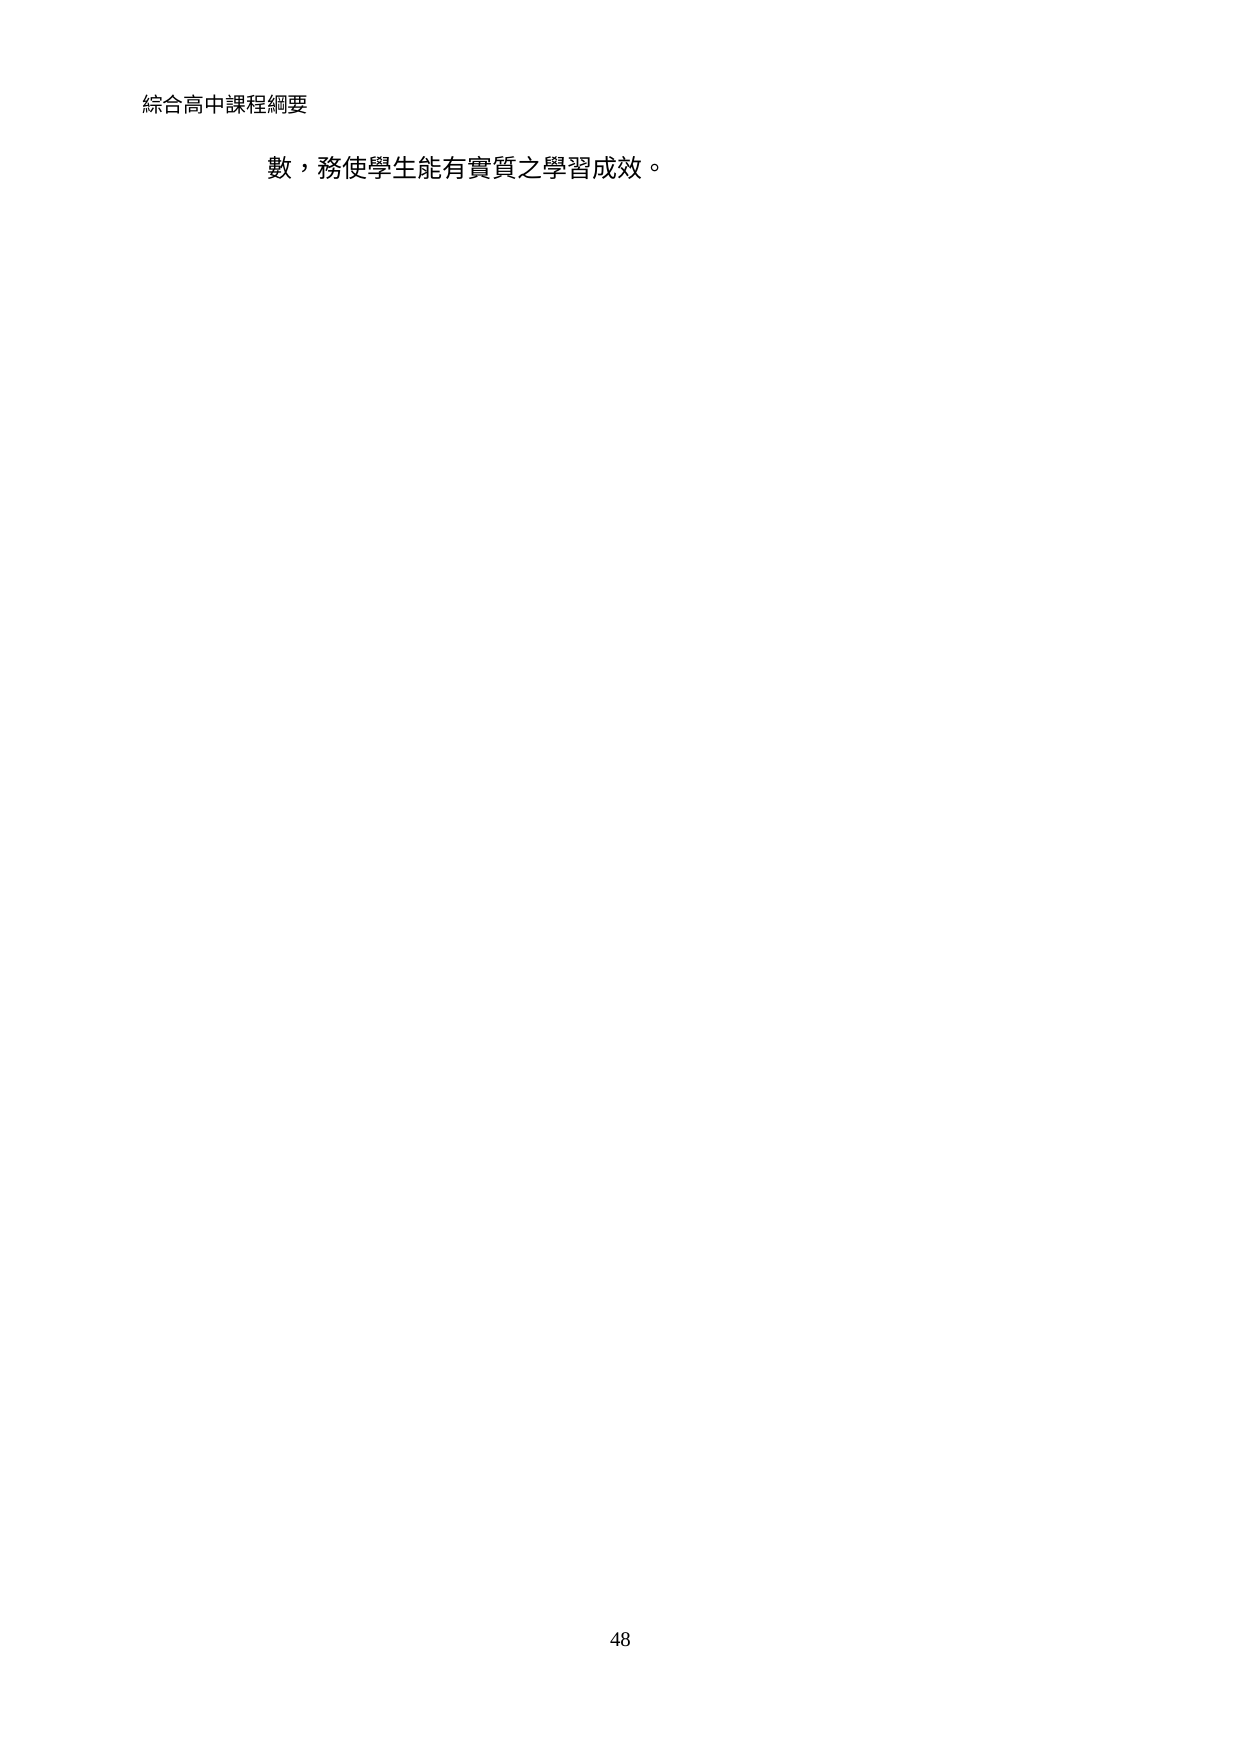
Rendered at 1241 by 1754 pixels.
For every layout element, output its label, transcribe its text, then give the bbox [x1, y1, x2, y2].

text 數，務使學生能有實質之學習成效。 [192, 144, 1098, 189]
